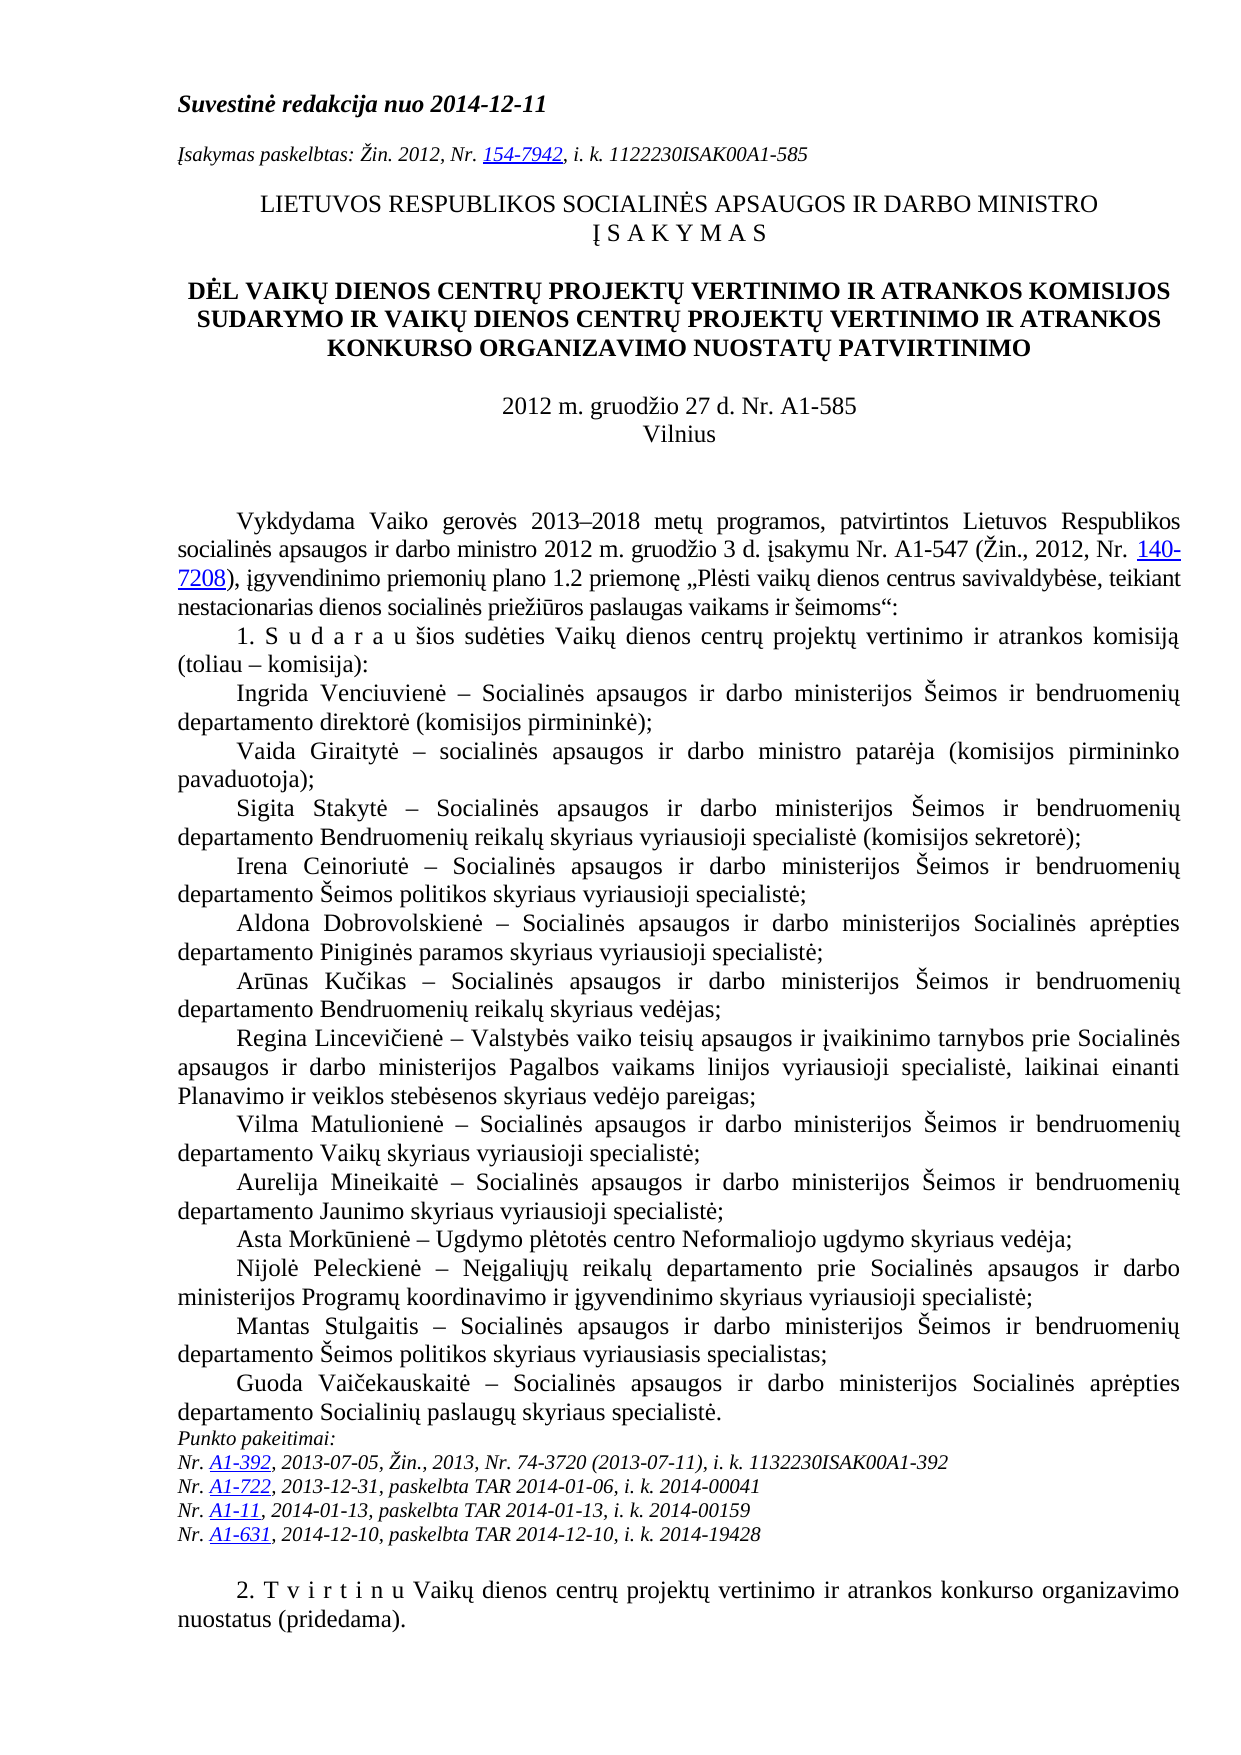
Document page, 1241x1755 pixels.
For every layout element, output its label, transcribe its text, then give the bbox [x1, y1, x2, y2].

text Irena Ceinoriutė – Socialinės apsaugos ir darbo ministerijos Šeimos ir bendruomenių departamento Šeimos politikos skyriaus vyriausioji specialistė; [177, 851, 1181, 908]
text Nr. A1-11, 2014-01-13, paskelbta TAR 2014-01-13, i. k. 2014-00159 [177, 1498, 1181, 1522]
text 2012 m. gruodžio 27 d. Nr. A1-585 [177, 391, 1181, 419]
text Asta Morkūnienė – Ugdymo plėtotės centro Neformaliojo ugdymo skyriaus vedėja; [177, 1224, 1181, 1253]
text Arūnas Kučikas – Socialinės apsaugos ir darbo ministerijos Šeimos ir bendruomenių departamento Bendruomenių reikalų skyriaus vedėjas; [177, 966, 1181, 1023]
text LIETUVOS RESPUBLIKOS SOCIALINĖS APSAUGOS IR DARBO MINISTRO [177, 189, 1181, 218]
text Guoda Vaičekauskaitė – Socialinės apsaugos ir darbo ministerijos Socialinės aprėpties departamento Socialinių paslaugų skyriaus specialistė. [177, 1368, 1181, 1426]
text Regina Lincevičienė – Valstybės vaiko teisių apsaugos ir įvaikinimo tarnybos prie Socialinės apsaugos ir darbo ministerijos Pagalbos vaikams linijos vyriausioji specialistė, laikinai einanti Planavimo ir veiklos stebėsenos skyriaus vedėjo pareigas; [177, 1023, 1181, 1109]
text Mantas Stulgaitis – Socialinės apsaugos ir darbo ministerijos Šeimos ir bendruomenių departamento Šeimos politikos skyriaus vyriausiasis specialistas; [177, 1311, 1181, 1368]
text Aurelija Mineikaitė – Socialinės apsaugos ir darbo ministerijos Šeimos ir bendruomenių departamento Jaunimo skyriaus vyriausioji specialistė; [177, 1167, 1181, 1224]
text Vaida Giraitytė – socialinės apsaugos ir darbo ministro patarėja (komisijos pirmininko pavaduotoja); [177, 736, 1181, 793]
text Įsakymas paskelbtas: Žin. 2012, Nr. 154-7942, i. k. 1122230ISAK00A1-585 [177, 141, 1181, 166]
text Suvestinė redakcija nuo 2014-12-11 [177, 89, 1181, 117]
text DĖL vaikų dienos centrų projektų vertinimo ir atrankos komisijos sudarymo ir vaikų dienos centrų projektų vertinimo ir atrankos konkurso organizavimo nuostatų patvirtinimo [177, 276, 1181, 362]
text Vilma Matulionienė – Socialinės apsaugos ir darbo ministerijos Šeimos ir bendruomenių departamento Vaikų skyriaus vyriausioji specialistė; [177, 1109, 1181, 1167]
text Ingrida Venciuvienė – Socialinės apsaugos ir darbo ministerijos Šeimos ir bendruomenių departamento direktorė (komisijos pirmininkė); [177, 678, 1181, 736]
text Vilnius [177, 419, 1181, 448]
text Nr. A1-722, 2013-12-31, paskelbta TAR 2014-01-06, i. k. 2014-00041 [177, 1474, 1181, 1498]
text Nr. A1-392, 2013-07-05, Žin., 2013, Nr. 74-3720 (2013-07-11), i. k. 1132230ISAK00A1-392 [177, 1450, 1181, 1474]
text Nijolė Peleckienė – Neįgaliųjų reikalų departamento prie Socialinės apsaugos ir darbo ministerijos Programų koordinavimo ir įgyvendinimo skyriaus vyriausioji specialistė; [177, 1253, 1181, 1311]
text Aldona Dobrovolskienė – Socialinės apsaugos ir darbo ministerijos Socialinės aprėpties departamento Piniginės paramos skyriaus vyriausioji specialistė; [177, 908, 1181, 966]
text 1. S u d a r a u šios sudėties Vaikų dienos centrų projektų vertinimo ir atrankos komisiją (toliau – komisija): [177, 621, 1181, 678]
text Nr. A1-631, 2014-12-10, paskelbta TAR 2014-12-10, i. k. 2014-19428 [177, 1522, 1181, 1546]
text Sigita Stakytė – Socialinės apsaugos ir darbo ministerijos Šeimos ir bendruomenių departamento Bendruomenių reikalų skyriaus vyriausioji specialistė (komisijos sekretorė); [177, 793, 1181, 851]
text 2. T v i r t i n u Vaikų dienos centrų projektų vertinimo ir atrankos konkurso organizavimo nuostatus (pridedama). [177, 1575, 1181, 1632]
text Į S A K Y M A S [177, 218, 1181, 247]
text Vykdydama Vaiko gerovės 2013–2018 metų programos, patvirtintos Lietuvos Respublikos socialinės apsaugos ir darbo ministro 2012 m. gruodžio 3 d. įsakymu Nr. A1-547 (Žin., 2012, Nr. 140-7208), įgyvendinimo priemonių plano 1.2 priemonę „Plėsti vaikų dienos centrus savivaldybėse, teikiant nestacionarias dienos socialinės priežiūros paslaugas vaikams ir šeimoms“: [177, 506, 1181, 621]
text Punkto pakeitimai: [177, 1426, 1181, 1450]
